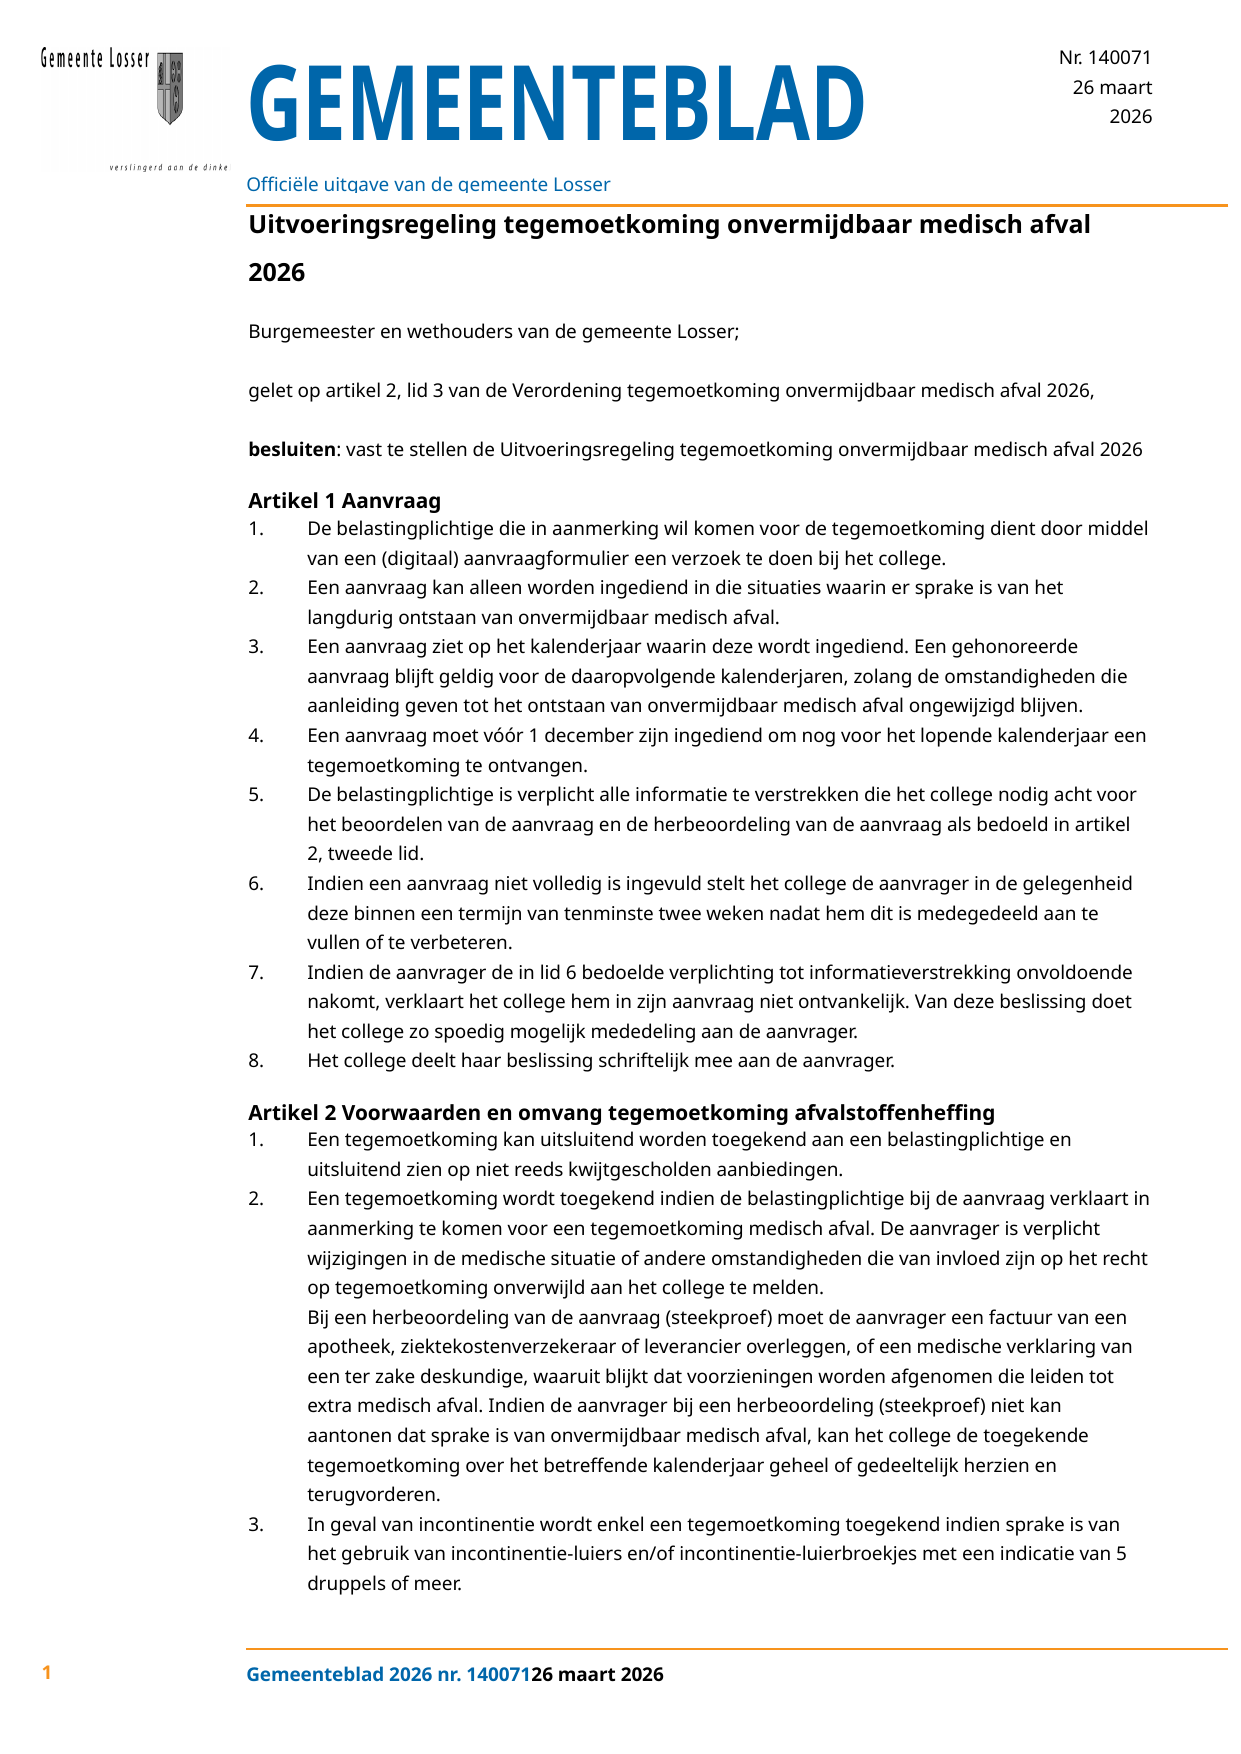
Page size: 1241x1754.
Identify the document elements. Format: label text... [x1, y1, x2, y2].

text Artikel 1 Aanvraag [248, 487, 1152, 515]
text Uitvoeringsregeling tegemoetkoming onvermijdbaar medisch afval 2026 [248, 207, 1152, 288]
list Een aanvraag ziet op het kalenderjaar waarin deze wordt ingediend. Een gehonoreerde aanvraag blijft geldig voor de daaropvolgende kalenderjaren, zolang de omstandigheden die aanleiding geven tot het ontstaan van onvermijdbaar medisch afval ongewijzigd blijven. [248, 633, 1152, 718]
picture [41, 47, 231, 172]
list Indien een aanvraag niet volledig is ingevuld stelt het college de aanvrager in de gelegenheid deze binnen een termijn van tenminste twee weken nadat hem dit is medegedeeld aan te vullen of te verbeteren. [248, 870, 1152, 955]
list Bij een herbeoordeling van de aanvraag (steekproef) moet de aanvrager een factuur van een apotheek, ziektekostenverzekeraar of leverancier overleggen, of een medische verklaring van een ter zake deskundige, waaruit blijkt dat voorzieningen worden afgenomen die leiden tot extra medisch afval. Indien de aanvrager bij een herbeoordeling (steekproef) niet kan aantonen dat sprake is van onvermijdbaar medisch afval, kan het college de toegekende tegemoetkoming over het betreffende kalenderjaar geheel of gedeeltelijk herzien en terugvorderen. [248, 1304, 1152, 1507]
text besluiten: vast te stellen de Uitvoeringsregeling tegemoetkoming onvermijdbaar medisch afval 2026 [248, 436, 1152, 462]
list De belastingplichtige die in aanmerking wil komen voor de tegemoetkoming dient door middel van een (digitaal) aanvraagformulier een verzoek te doen bij het college. [248, 515, 1152, 570]
list De belastingplichtige is verplicht alle informatie te verstrekken die het college nodig acht voor het beoordelen van de aanvraag en de herbeoordeling van de aanvraag als bedoeld in artikel 2, tweede lid. [248, 781, 1152, 866]
text Artikel 2 Voorwaarden en omvang tegemoetkoming afvalstoffenheffing [248, 1098, 1152, 1126]
list Een tegemoetkoming kan uitsluitend worden toegekend aan een belastingplichtige en uitsluitend zien op niet reeds kwijtgescholden aanbiedingen. [248, 1126, 1152, 1182]
list Een aanvraag kan alleen worden ingediend in die situaties waarin er sprake is van het langdurig ontstaan van onvermijdbaar medisch afval. [248, 574, 1152, 629]
list Het college deelt haar beslissing schriftelijk mee aan de aanvrager. [248, 1048, 1152, 1073]
text Burgemeester en wethouders van de gemeente Losser; [248, 318, 1152, 344]
list Indien de aanvrager de in lid 6 bedoelde verplichting tot informatieverstrekking onvoldoende nakomt, verklaart het college hem in zijn aanvraag niet ontvankelijk. Van deze beslissing doet het college zo spoedig mogelijk mededeling aan de aanvrager. [248, 959, 1152, 1044]
text gelet op artikel 2, lid 3 van de Verordening tegemoetkoming onvermijdbaar medisch afval 2026, [248, 377, 1152, 403]
list Een tegemoetkoming wordt toegekend indien de belastingplichtige bij de aanvraag verklaart in aanmerking te komen voor een tegemoetkoming medisch afval. De aanvrager is verplicht wijzigingen in de medische situatie of andere omstandigheden die van invloed zijn op het recht op tegemoetkoming onverwijld aan het college te melden. [248, 1186, 1152, 1300]
list In geval van incontinentie wordt enkel een tegemoetkoming toegekend indien sprake is van het gebruik van incontinentie-luiers en/of incontinentie-luierbroekjes met een indicatie van 5 druppels of meer. [248, 1511, 1152, 1596]
list Een aanvraag moet vóór 1 december zijn ingediend om nog voor het lopende kalenderjaar een tegemoetkoming te ontvangen. [248, 722, 1152, 777]
